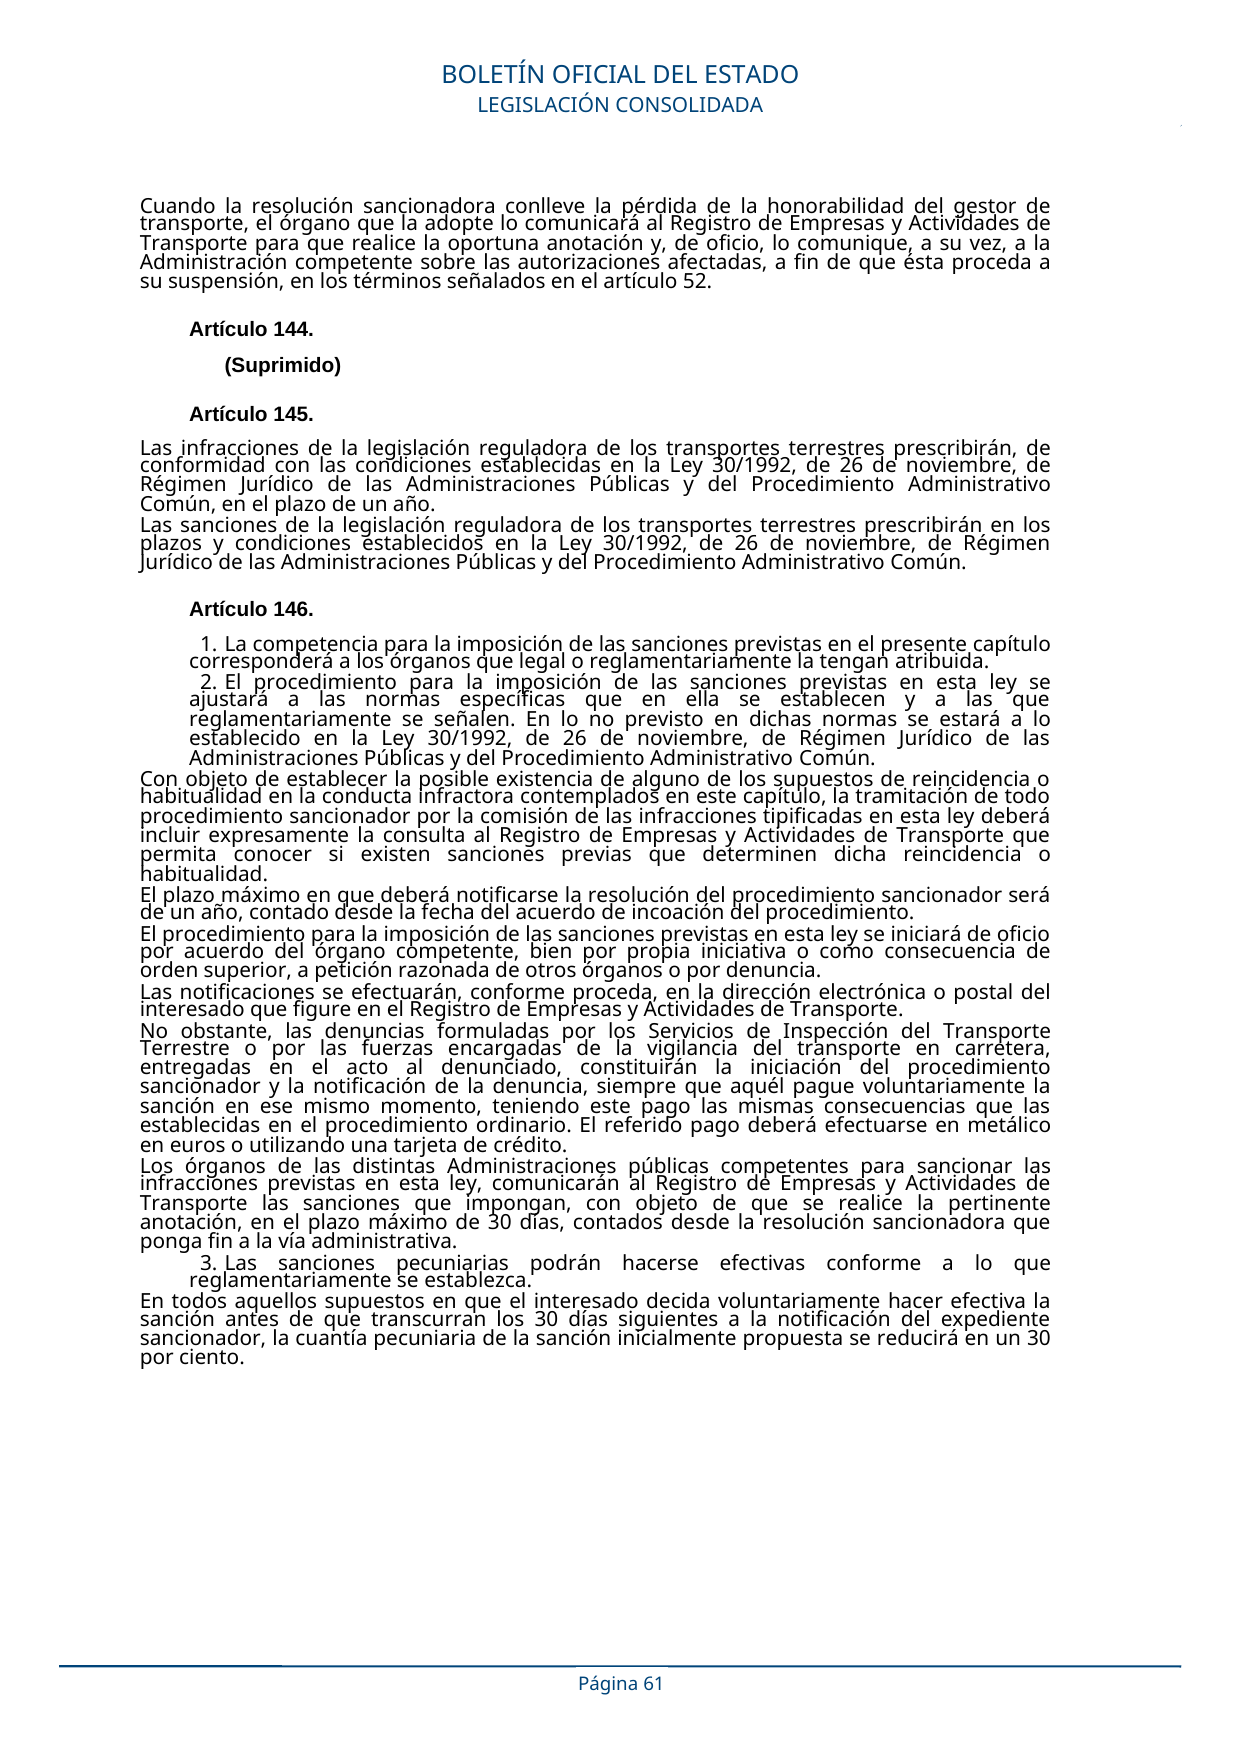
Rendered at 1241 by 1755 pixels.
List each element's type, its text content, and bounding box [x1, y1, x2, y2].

text El procedimiento para la imposición de las sanciones previstas en esta ley se iniciará de oficio por acuerdo del órgano competente, bien por propia iniciativa o como consecuencia de orden superior, a petición razonada de otros órganos o por denuncia. [139, 926, 1052, 984]
text Artículo 145. [189, 402, 1184, 426]
list El procedimiento para la imposición de las sanciones previstas en esta ley se ajustará a las normas específicas que en ella se establecen y a las que reglamentariamente se señalen. En lo no previsto en dichas normas se estará a lo establecido en la Ley 30/1992, de 26 de noviembre, de Régimen Jurídico de las Administraciones Públicas y del Procedimiento Administrativo Común. [164, 674, 1052, 771]
text Con objeto de establecer la posible existencia de alguno de los supuestos de reincidencia o habitualidad en la conducta infractora contemplados en este capítulo, la tramitación de todo procedimiento sancionador por la comisión de las infracciones tipificadas en esta ley deberá incluir expresamente la consulta al Registro de Empresas y Actividades de Transporte que permita conocer si existen sanciones previas que determinen dicha reincidencia o habitualidad. [139, 771, 1052, 887]
text Las notificaciones se efectuarán, conforme proceda, en la dirección electrónica o postal del interesado que figure en el Registro de Empresas y Actividades de Transporte. [139, 984, 1051, 1023]
subtitle Artículo 144. (Suprimido) [189, 317, 343, 377]
text Cuando la resolución sancionadora conlleve la pérdida de la honorabilidad del gestor de transporte, el órgano que la adopte lo comunicará al Registro de Empresas y Actividades de Transporte para que realice la oportuna anotación y, de oficio, lo comunique, a su vez, a la Administración competente sobre las autorizaciones afectadas, a fin de que ésta proceda a su suspensión, en los términos señalados en el artículo 52. [139, 198, 1052, 295]
text Las infracciones de la legislación reguladora de los transportes terrestres prescribirán, de conformidad con las condiciones establecidas en la Ley 30/1992, de 26 de noviembre, de Régimen Jurídico de las Administraciones Públicas y del Procedimiento Administrativo Común, en el plazo de un año. [139, 440, 1052, 517]
text Las sanciones de la legislación reguladora de los transportes terrestres prescribirán en los plazos y condiciones establecidos en la Ley 30/1992, de 26 de noviembre, de Régimen Jurídico de las Administraciones Públicas y del Procedimiento Administrativo Común. [139, 517, 1052, 575]
list Las sanciones pecuniarias podrán hacerse efectivas conforme a lo que reglamentariamente se establezca. [164, 1255, 1052, 1293]
text El plazo máximo en que deberá notificarse la resolución del procedimiento sancionador será de un año, contado desde la fecha del acuerdo de incoación del procedimiento. [139, 887, 1052, 926]
list La competencia para la imposición de las sanciones previstas en el presente capítulo corresponderá a los órganos que legal o reglamentariamente la tengan atribuida. [164, 636, 1052, 674]
subtitle Artículo 146. [189, 597, 1184, 621]
text Los órganos de las distintas Administraciones públicas competentes para sancionar las infracciones previstas en esta ley, comunicarán al Registro de Empresas y Actividades de Transporte las sanciones que impongan, con objeto de que se realice la pertinente anotación, en el plazo máximo de 30 días, contados desde la resolución sancionadora que ponga fin a la vía administrativa. [139, 1158, 1052, 1255]
text No obstante, las denuncias formuladas por los Servicios de Inspección del Transporte Terrestre o por las fuerzas encargadas de la vigilancia del transporte en carretera, entregadas en el acto al denunciado, constituirán la iniciación del procedimiento sancionador y la notificación de la denuncia, siempre que aquél pague voluntariamente la sanción en ese mismo momento, teniendo este pago las mismas consecuencias que las establecidas en el procedimiento ordinario. El referido pago deberá efectuarse en metálico en euros o utilizando una tarjeta de crédito. [139, 1023, 1052, 1158]
text En todos aquellos supuestos en que el interesado decida voluntariamente hacer efectiva la sanción antes de que transcurran los 30 días siguientes a la notificación del expediente sancionador, la cuantía pecuniaria de la sanción inicialmente propuesta se reducirá en un 30 por ciento. [139, 1293, 1052, 1371]
